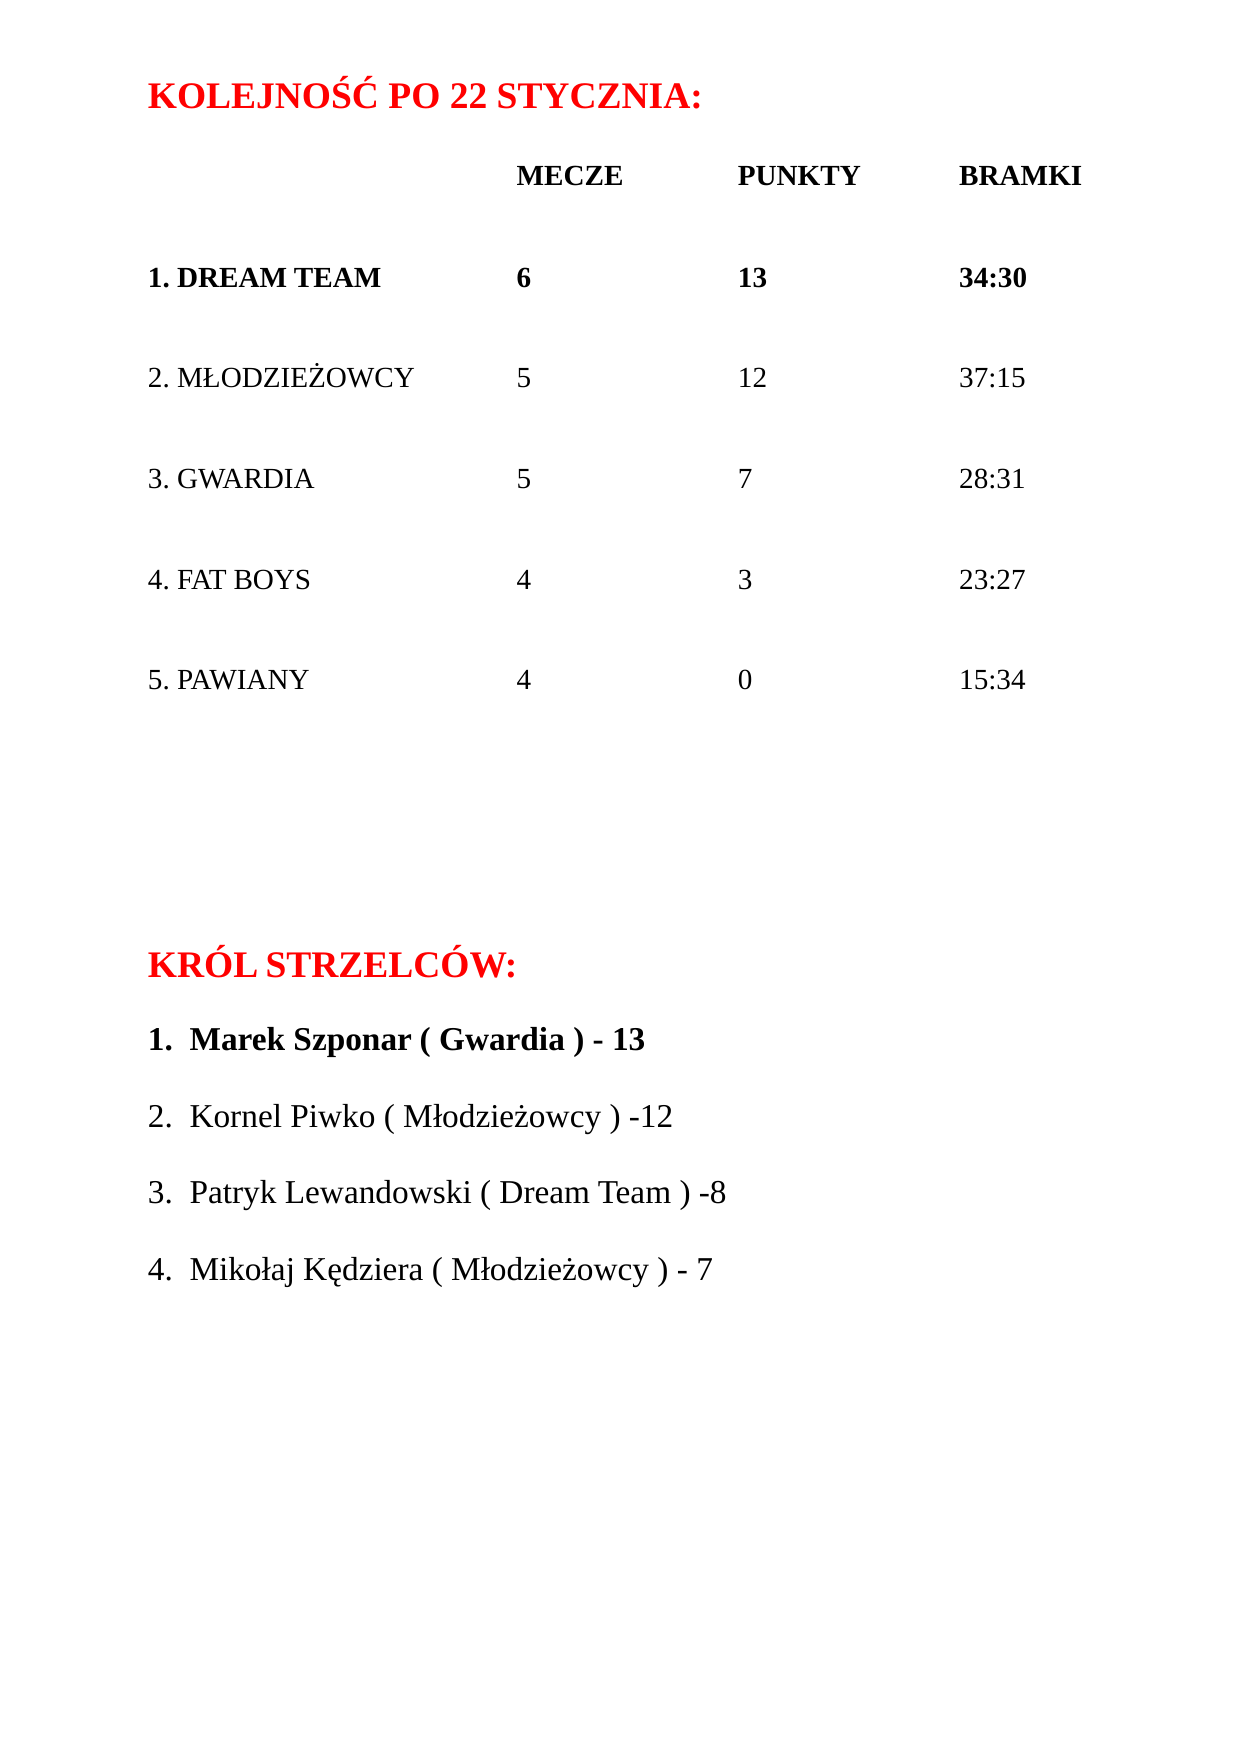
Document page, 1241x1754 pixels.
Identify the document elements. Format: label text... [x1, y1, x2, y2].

text 3. GWARDIA 5 7 28:31 [148, 461, 1093, 495]
text 1. Marek Szponar ( Gwardia ) - 13 [148, 1019, 1093, 1058]
text MECZE PUNKTY BRAMKI [148, 154, 1093, 226]
text 1. DREAM TEAM 6 13 34:30 [148, 260, 1093, 293]
text 2. Kornel Piwko ( Młodzieżowcy ) -12 [148, 1096, 1093, 1134]
text KRÓL STRZELCÓW: [148, 943, 1093, 986]
text KOLEJNOŚĆ PO 22 STYCZNIA: [148, 73, 1093, 116]
text 4. FAT BOYS 4 3 23:27 [148, 562, 1093, 595]
text 5. PAWIANY 4 0 15:34 [148, 662, 1093, 696]
text 3. Patryk Lewandowski ( Dream Team ) -8 4. Mikołaj Kędziera ( Młodzieżowcy ) - 7 [148, 1173, 1093, 1288]
text 2. MŁODZIEŻOWCY 5 12 37:15 [148, 361, 1093, 394]
